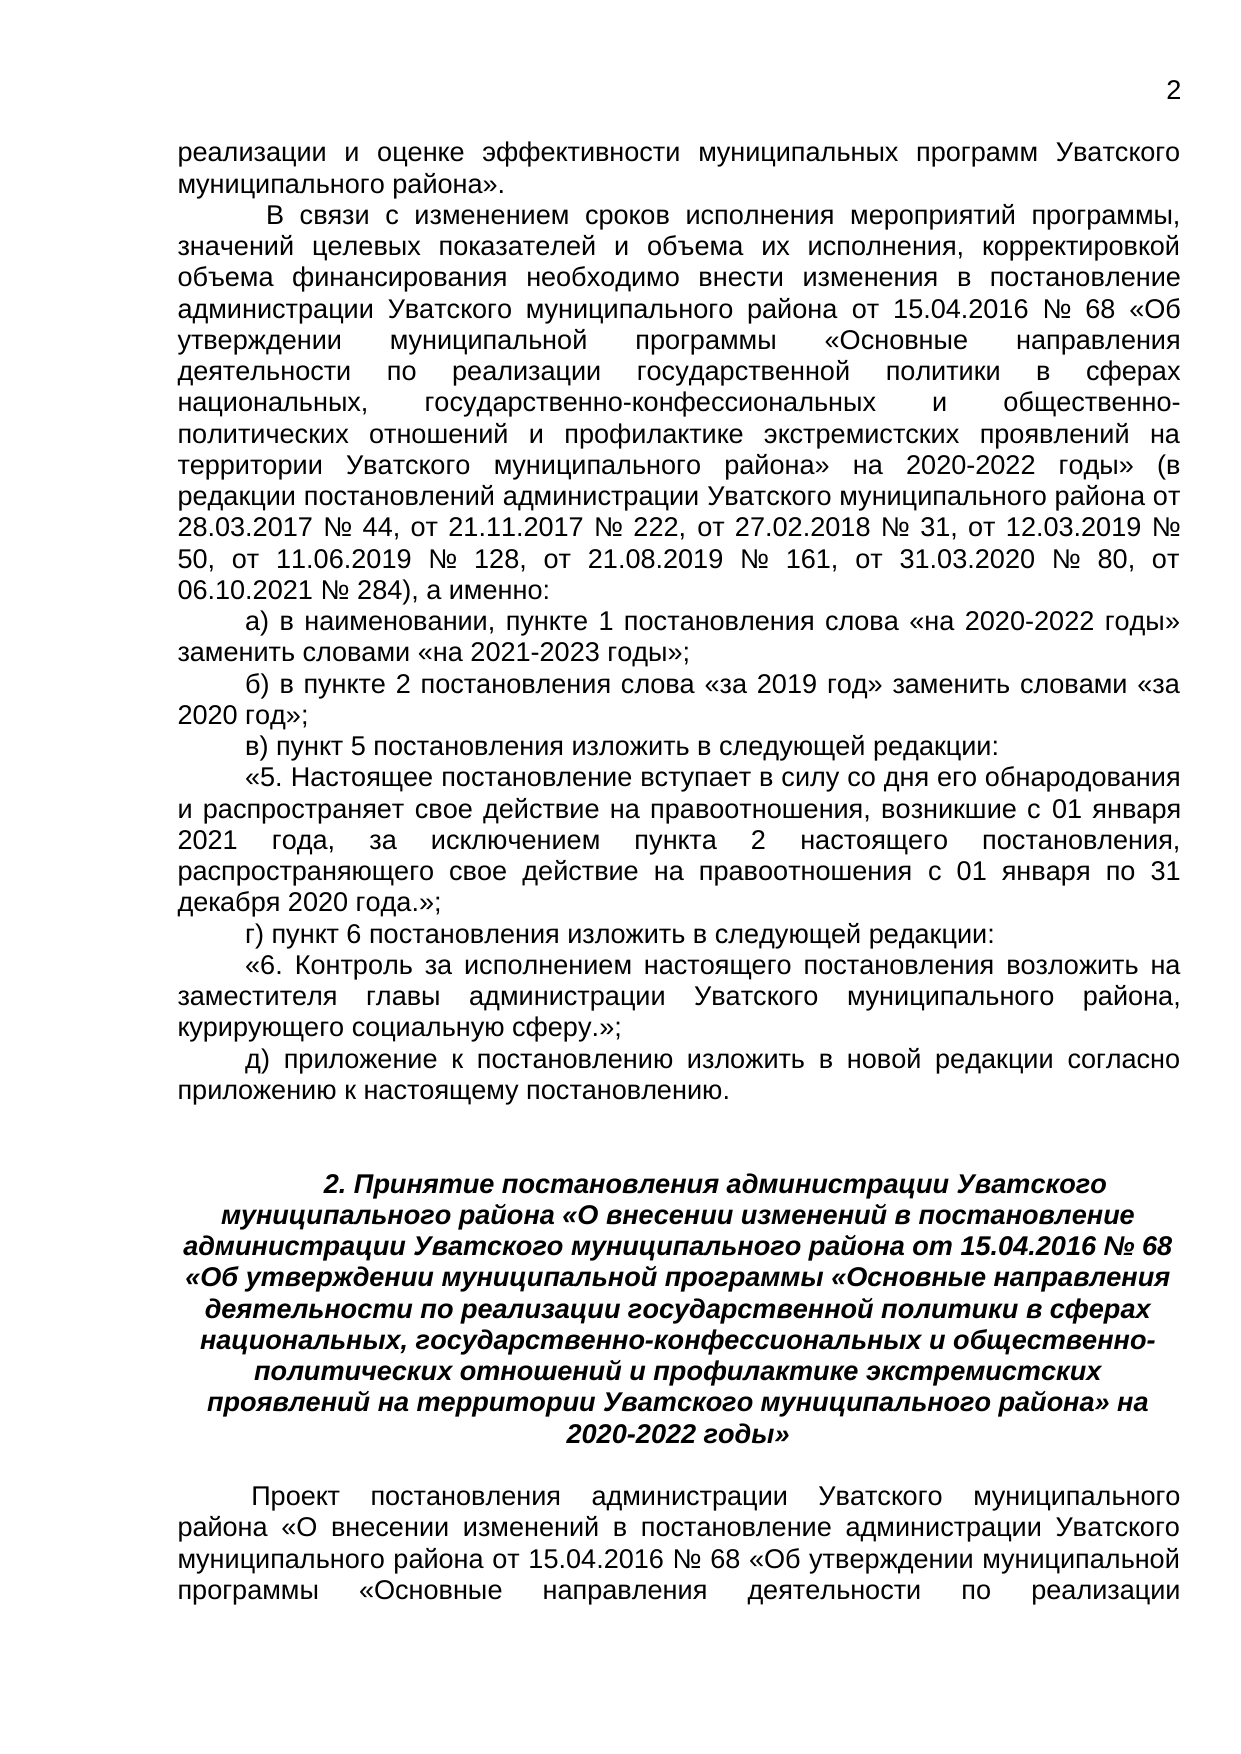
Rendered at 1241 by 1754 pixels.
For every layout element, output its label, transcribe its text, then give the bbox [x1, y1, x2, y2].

text «6. Контроль за исполнением настоящего постановления возложить на заместителя главы администрации Уватского муниципального района, курирующего социальную сферу.»; [177, 949, 1181, 1043]
text реализации и оценке эффективности муниципальных программ Уватского муниципального района». [177, 136, 1181, 199]
text г) пункт 6 постановления изложить в следующей редакции: [177, 918, 1181, 949]
text в) пункт 5 постановления изложить в следующей редакции: [177, 730, 1181, 761]
text д) приложение к постановлению изложить в новой редакции согласно приложению к настоящему постановлению. [177, 1043, 1181, 1105]
text «5. Настоящее постановление вступает в силу со дня его обнародования и распространяет свое действие на правоотношения, возникшие с 01 января 2021 года, за исключением пункта 2 настоящего постановления, распространяющего свое действие на правоотношения с 01 января по 31 декабря 2020 года.»; [177, 761, 1181, 918]
text б) в пункте 2 постановления слова «за 2019 год» заменить словами «за 2020 год»; [177, 668, 1181, 730]
text Проект постановления администрации Уватского муниципального района «О внесении изменений в постановление администрации Уватского муниципального района от 15.04.2016 № 68 «Об утверждении муниципальной программы «Основные направления деятельности по реализации [177, 1480, 1181, 1605]
text В связи с изменением сроков исполнения мероприятий программы, значений целевых показателей и объема их исполнения, корректировкой объема финансирования необходимо внести изменения в постановление администрации Уватского муниципального района от 15.04.2016 № 68 «Об утверждении муниципальной программы «Основные направления деятельности по реализации государственной политики в сферах национальных, государственно-конфессиональных и общественно-политических отношений и профилактике экстремистских проявлений на территории Уватского муниципального района» на 2020-2022 годы» (в редакции постановлений администрации Уватского муниципального района от 28.03.2017 № 44, от 21.11.2017 № 222, от 27.02.2018 № 31, от 12.03.2019 № 50, от 11.06.2019 № 128, от 21.08.2019 № 161, от 31.03.2020 № 80, от 06.10.2021 № 284), а именно: [177, 199, 1181, 605]
text 2. Принятие постановления администрации Уватского муниципального района «О внесении изменений в постановление администрации Уватского муниципального района от 15.04.2016 № 68 «Об утверждении муниципальной программы «Основные направления деятельности по реализации государственной политики в сферах национальных, государственно-конфессиональных и общественно-политических отношений и профилактике экстремистских проявлений на территории Уватского муниципального района» на 2020-2022 годы» [177, 1168, 1181, 1449]
text а) в наименовании, пункте 1 постановления слова «на 2020-2022 годы» заменить словами «на 2021-2023 годы»; [177, 605, 1181, 668]
